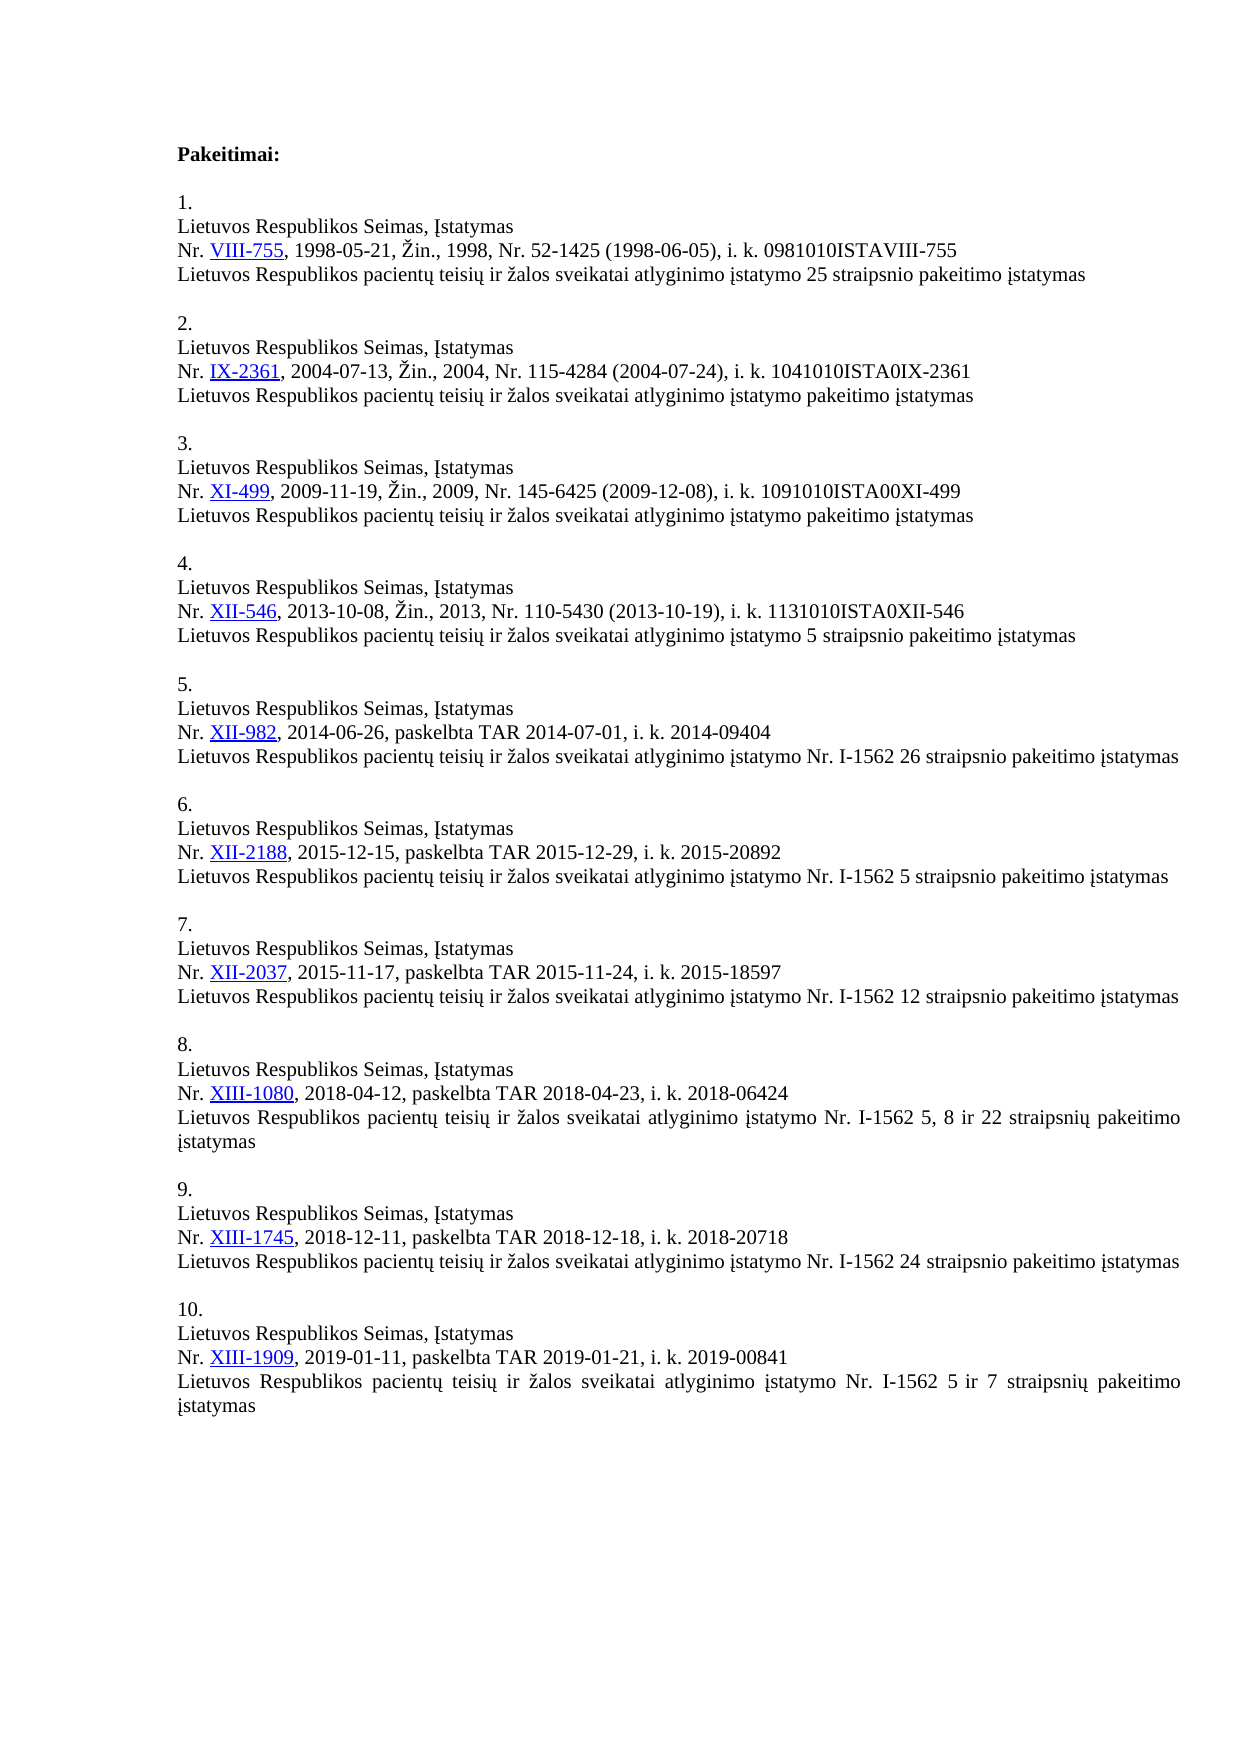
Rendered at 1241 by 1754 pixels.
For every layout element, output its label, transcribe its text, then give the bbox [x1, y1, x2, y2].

text 1. [177, 190, 1181, 214]
text Lietuvos Respublikos pacientų teisių ir žalos sveikatai atlyginimo įstatymo Nr. I-1562 26 straipsnio pakeitimo įstatymas [177, 744, 1181, 768]
text Nr. XIII-1080, 2018-04-12, paskelbta TAR 2018-04-23, i. k. 2018-06424 [177, 1081, 1181, 1104]
text Lietuvos Respublikos Seimas, Įstatymas [177, 1321, 1181, 1345]
text Lietuvos Respublikos Seimas, Įstatymas [177, 575, 1181, 599]
text Lietuvos Respublikos Seimas, Įstatymas [177, 455, 1181, 479]
text Lietuvos Respublikos pacientų teisių ir žalos sveikatai atlyginimo įstatymo 25 straipsnio pakeitimo įstatymas [177, 262, 1181, 286]
text Lietuvos Respublikos Seimas, Įstatymas [177, 1056, 1181, 1081]
text Lietuvos Respublikos Seimas, Įstatymas [177, 936, 1181, 960]
text Lietuvos Respublikos pacientų teisių ir žalos sveikatai atlyginimo įstatymo Nr. I-1562 5 ir 7 straipsnių pakeitimo įstatymas [177, 1369, 1181, 1417]
text 8. [177, 1032, 1181, 1056]
text 5. [177, 671, 1181, 696]
text 7. [177, 912, 1181, 936]
text Nr. XII-546, 2013-10-08, Žin., 2013, Nr. 110-5430 (2013-10-19), i. k. 1131010ISTA0XII-546 [177, 599, 1181, 623]
text Lietuvos Respublikos Seimas, Įstatymas [177, 1201, 1181, 1225]
text Lietuvos Respublikos pacientų teisių ir žalos sveikatai atlyginimo įstatymo pakeitimo įstatymas [177, 383, 1181, 407]
text Nr. XI-499, 2009-11-19, Žin., 2009, Nr. 145-6425 (2009-12-08), i. k. 1091010ISTA00XI-499 [177, 479, 1181, 503]
text Nr. XIII-1745, 2018-12-11, paskelbta TAR 2018-12-18, i. k. 2018-20718 [177, 1225, 1181, 1249]
text 9. [177, 1177, 1181, 1201]
text Pakeitimai: [177, 142, 1181, 166]
text Nr. XII-2037, 2015-11-17, paskelbta TAR 2015-11-24, i. k. 2015-18597 [177, 960, 1181, 984]
text Lietuvos Respublikos Seimas, Įstatymas [177, 334, 1181, 359]
text Lietuvos Respublikos pacientų teisių ir žalos sveikatai atlyginimo įstatymo Nr. I-1562 5 straipsnio pakeitimo įstatymas [177, 864, 1181, 888]
text 10. [177, 1297, 1181, 1321]
text Nr. XII-2188, 2015-12-15, paskelbta TAR 2015-12-29, i. k. 2015-20892 [177, 840, 1181, 864]
text 3. [177, 431, 1181, 455]
text Nr. XIII-1909, 2019-01-11, paskelbta TAR 2019-01-21, i. k. 2019-00841 [177, 1345, 1181, 1369]
text 4. [177, 551, 1181, 575]
text Lietuvos Respublikos pacientų teisių ir žalos sveikatai atlyginimo įstatymo pakeitimo įstatymas [177, 503, 1181, 527]
text 6. [177, 792, 1181, 816]
text Lietuvos Respublikos pacientų teisių ir žalos sveikatai atlyginimo įstatymo Nr. I-1562 24 straipsnio pakeitimo įstatymas [177, 1249, 1181, 1273]
text Lietuvos Respublikos pacientų teisių ir žalos sveikatai atlyginimo įstatymo 5 straipsnio pakeitimo įstatymas [177, 623, 1181, 647]
text Nr. IX-2361, 2004-07-13, Žin., 2004, Nr. 115-4284 (2004-07-24), i. k. 1041010ISTA0IX-2361 [177, 359, 1181, 383]
text Lietuvos Respublikos pacientų teisių ir žalos sveikatai atlyginimo įstatymo Nr. I-1562 5, 8 ir 22 straipsnių pakeitimo įstatymas [177, 1104, 1181, 1153]
text Nr. VIII-755, 1998-05-21, Žin., 1998, Nr. 52-1425 (1998-06-05), i. k. 0981010ISTAVIII-755 [177, 238, 1181, 262]
text Lietuvos Respublikos Seimas, Įstatymas [177, 696, 1181, 719]
text 2. [177, 311, 1181, 334]
text Lietuvos Respublikos Seimas, Įstatymas [177, 214, 1181, 238]
text Lietuvos Respublikos pacientų teisių ir žalos sveikatai atlyginimo įstatymo Nr. I-1562 12 straipsnio pakeitimo įstatymas [177, 984, 1181, 1008]
text Lietuvos Respublikos Seimas, Įstatymas [177, 816, 1181, 840]
text Nr. XII-982, 2014-06-26, paskelbta TAR 2014-07-01, i. k. 2014-09404 [177, 719, 1181, 744]
